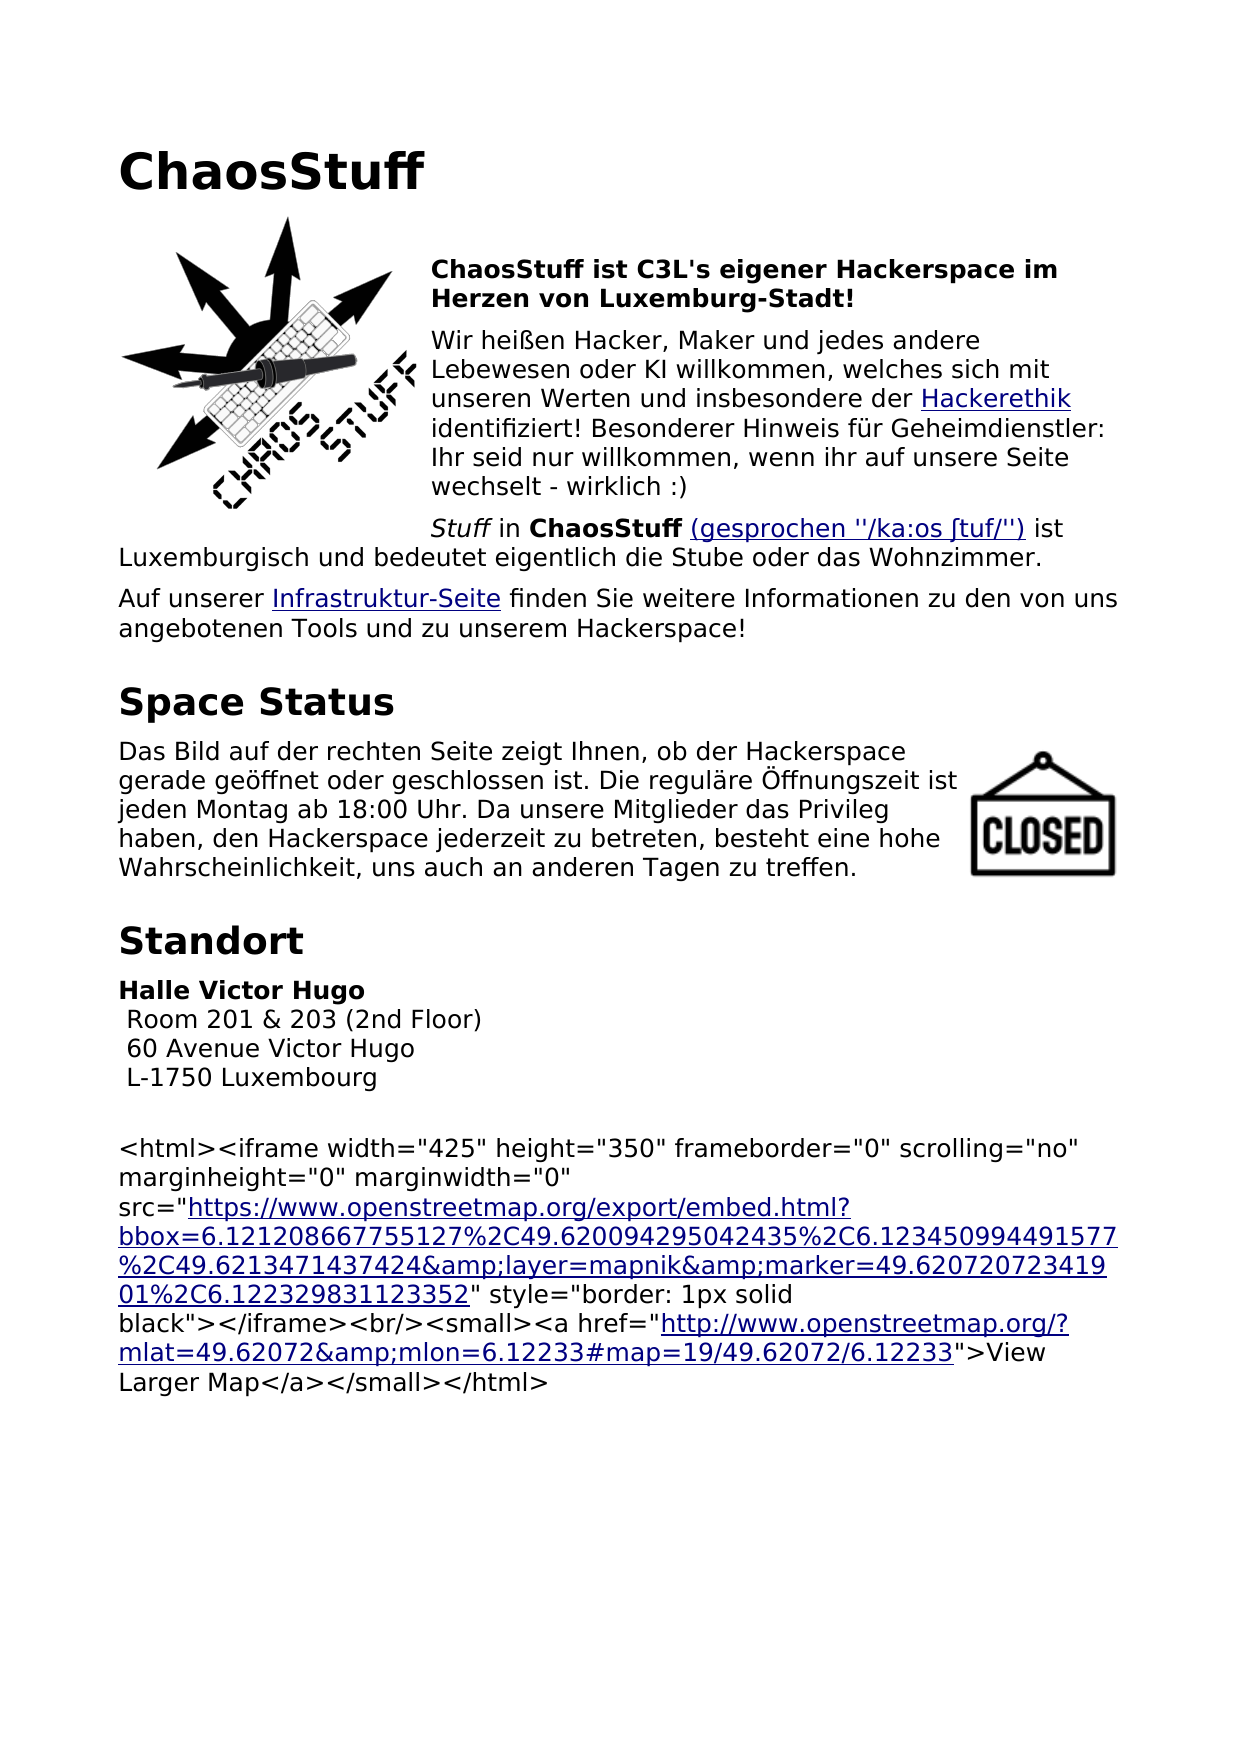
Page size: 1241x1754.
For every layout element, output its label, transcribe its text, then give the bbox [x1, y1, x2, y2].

subtitle ChaosStuff [118, 143, 1122, 201]
text <html><iframe width="425" height="350" frameborder="0" scrolling="no" marginheight="0" marginwidth="0" src="https://www.openstreetmap.org/export/embed.html?bbox=6.121208667755127%2C49.620094295042435%2C6.123450994491577%2C49.6213471437424&amp;layer=mapnik&amp;marker=49.62072072341901%2C6.122329831123352" style="border: 1px solid black"></iframe><br/><small><a href="http://www.openstreetmap.org/?mlat=49.62072&amp;mlon=6.12233#map=19/49.62072/6.12233">View Larger Map</a></small></html> [118, 1134, 1122, 1397]
text Halle Victor Hugo Room 201 & 203 (2nd Floor) 60 Avenue Victor Hugo L-1750 Luxembourg [118, 976, 1122, 1122]
picture [118, 213, 431, 527]
subtitle Standort [118, 920, 1122, 964]
text Stuff in ChaosStuff (gesprochen ''/ka:os ʃtuf/'') ist Luxemburgisch und bedeutet eigentlich die Stube oder das Wohnzimmer. [118, 514, 1122, 572]
text ChaosStuff ist C3L's eigener Hackerspace im Herzen von Luxemburg-Stadt! [431, 256, 1122, 314]
picture [965, 736, 1123, 893]
text Auf unserer Infrastruktur-Seite finden Sie weitere Informationen zu den von uns angebotenen Tools und zu unserem Hackerspace! [118, 585, 1122, 643]
text Das Bild auf der rechten Seite zeigt Ihnen, ob der Hackerspace gerade geöffnet oder geschlossen ist. Die reguläre Öffnungszeit ist jeden Montag ab 18:00 Uhr. Da unsere Mitglieder das Privileg haben, den Hackerspace jederzeit zu betreten, besteht eine hohe Wahrscheinlichkeit, uns auch an anderen Tagen zu treffen. [118, 737, 965, 882]
text Wir heißen Hacker, Maker und jedes andere Lebewesen oder KI willkommen, welches sich mit unseren Werten und insbesondere der Hackerethik identifiziert! Besonderer Hinweis für Geheimdienstler: Ihr seid nur willkommen, wenn ihr auf unsere Seite wechselt - wirklich :) [431, 326, 1122, 501]
subtitle Space Status [118, 681, 1122, 724]
